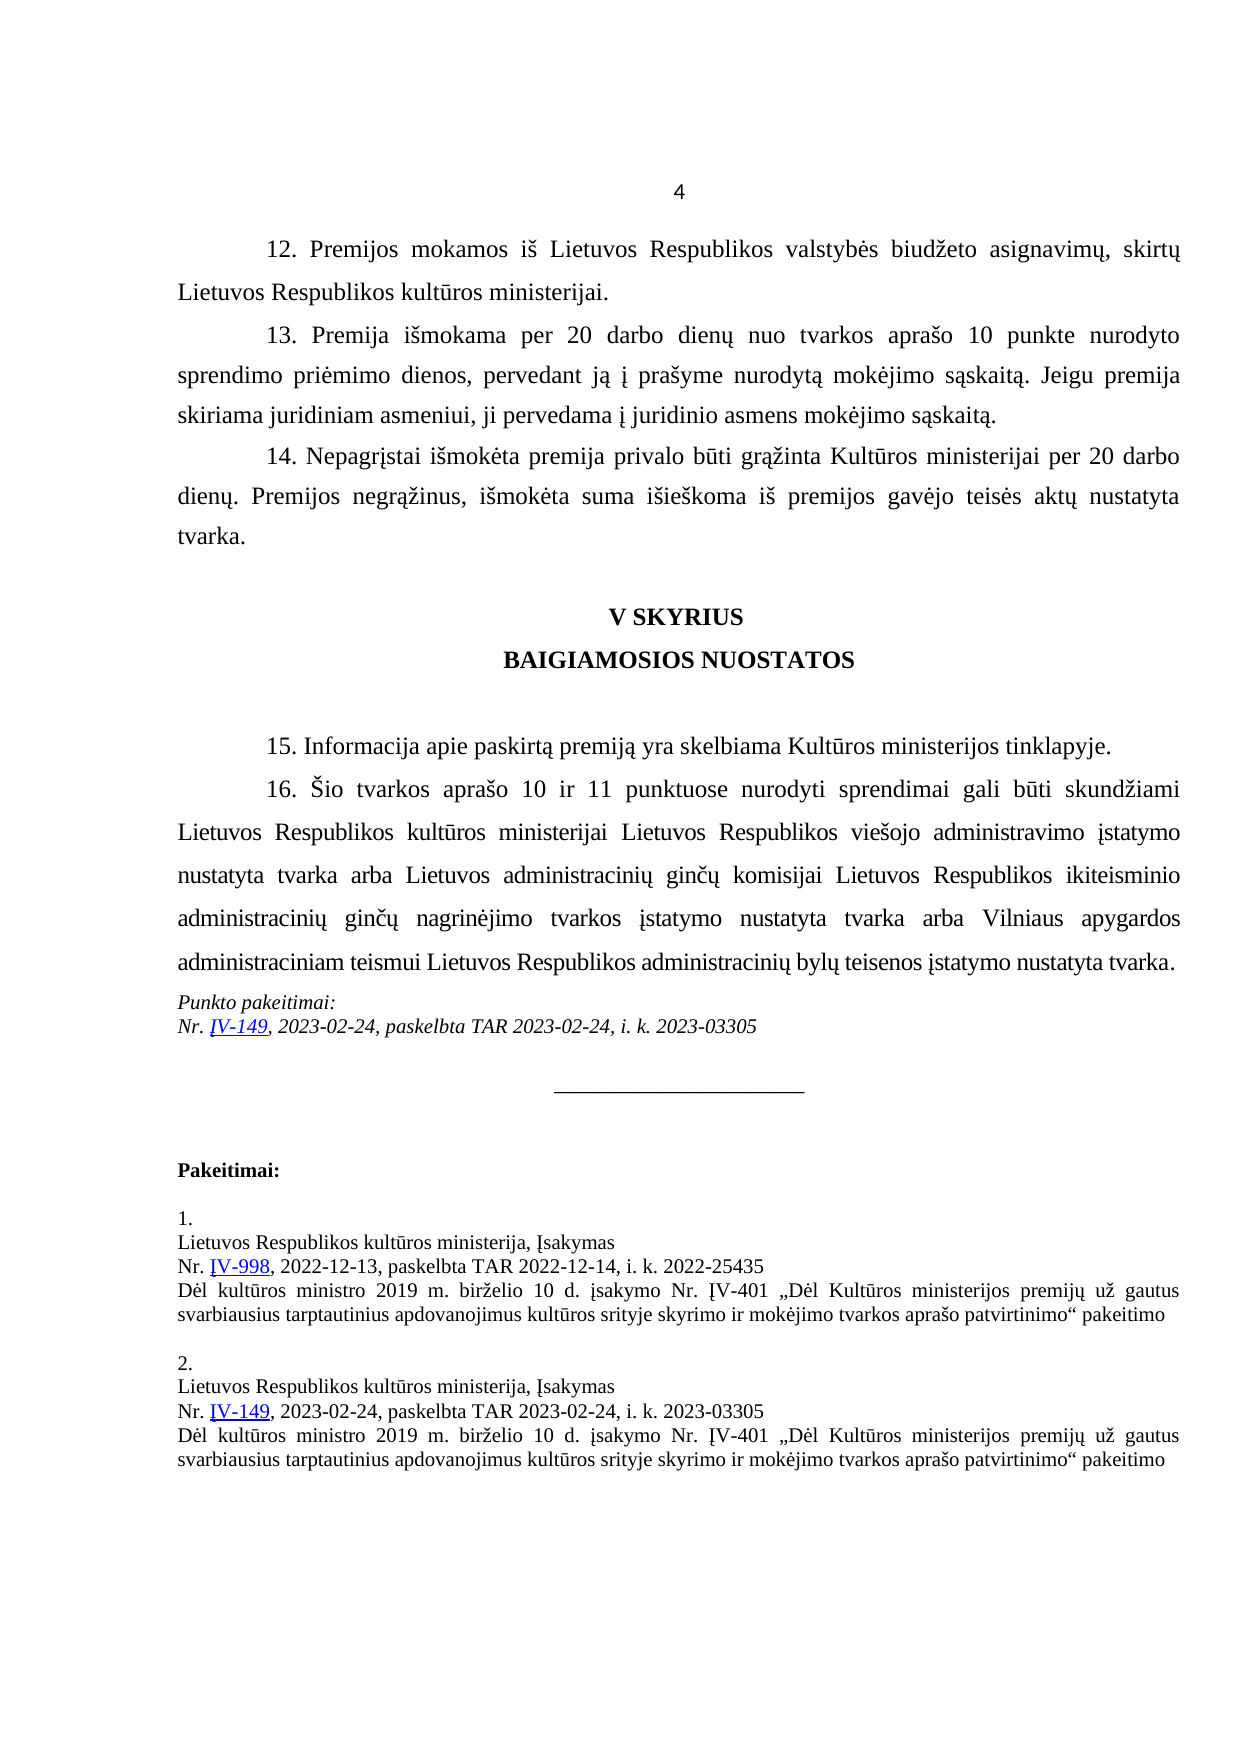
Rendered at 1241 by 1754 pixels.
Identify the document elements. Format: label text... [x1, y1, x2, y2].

text Dėl kultūros ministro 2019 m. birželio 10 d. įsakymo Nr. ĮV-401 „Dėl Kultūros ministerijos premijų už gautus svarbiausius tarptautinius apdovanojimus kultūros srityje skyrimo ir mokėjimo tvarkos aprašo patvirtinimo“ pakeitimo [177, 1423, 1181, 1471]
text 12. Premijos mokamos iš Lietuvos Respublikos valstybės biudžeto asignavimų, skirtų Lietuvos Respublikos kultūros ministerijai. [177, 234, 1181, 306]
text Lietuvos Respublikos kultūros ministerija, Įsakymas [177, 1374, 1181, 1398]
text 13. Premija išmokama per 20 darbo dienų nuo tvarkos aprašo 10 punkte nurodyto sprendimo priėmimo dienos, pervedant ją į prašyme nurodytą mokėjimo sąskaitą. Jeigu premija skiriama juridiniam asmeniui, ji pervedama į juridinio asmens mokėjimo sąskaitą. [177, 320, 1181, 429]
text Dėl kultūros ministro 2019 m. birželio 10 d. įsakymo Nr. ĮV-401 „Dėl Kultūros ministerijos premijų už gautus svarbiausius tarptautinius apdovanojimus kultūros srityje skyrimo ir mokėjimo tvarkos aprašo patvirtinimo“ pakeitimo [177, 1278, 1181, 1326]
text BAIGIAMOSIOS NUOSTATOS [177, 645, 1181, 673]
text Nr. ĮV-149, 2023-02-24, paskelbta TAR 2023-02-24, i. k. 2023-03305 [177, 1398, 1181, 1423]
text 14. Nepagrįstai išmokėta premija privalo būti grąžinta Kultūros ministerijai per 20 darbo dienų. Premijos negrąžinus, išmokėta suma išieškoma iš premijos gavėjo teisės aktų nustatyta tvarka. [177, 441, 1181, 550]
text 16. Šio tvarkos aprašo 10 ir 11 punktuose nurodyti sprendimai gali būti skundžiami Lietuvos Respublikos kultūros ministerijai Lietuvos Respublikos viešojo administravimo įstatymo nustatyta tvarka arba Lietuvos administracinių ginčų komisijai Lietuvos Respublikos ikiteisminio administracinių ginčų nagrinėjimo tvarkos įstatymo nustatyta tvarka arba Vilniaus apygardos administraciniam teismui Lietuvos Respublikos administracinių bylų teisenos įstatymo nustatyta tvarka. [177, 774, 1181, 975]
text Nr. ĮV-149, 2023-02-24, paskelbta TAR 2023-02-24, i. k. 2023-03305 [177, 1014, 1181, 1038]
text ____________________ [177, 1067, 1181, 1095]
text Lietuvos Respublikos kultūros ministerija, Įsakymas [177, 1230, 1181, 1254]
text 1. [177, 1206, 1181, 1230]
text 2. [177, 1350, 1181, 1374]
text Nr. ĮV-998, 2022-12-13, paskelbta TAR 2022-12-14, i. k. 2022-25435 [177, 1254, 1181, 1278]
text Pakeitimai: [177, 1158, 1181, 1182]
text Punkto pakeitimai: [177, 990, 1181, 1014]
text 15. Informacija apie paskirtą premiją yra skelbiama Kultūros ministerijos tinklapyje. [177, 731, 1181, 760]
text V SKYRIUS [177, 602, 1181, 630]
